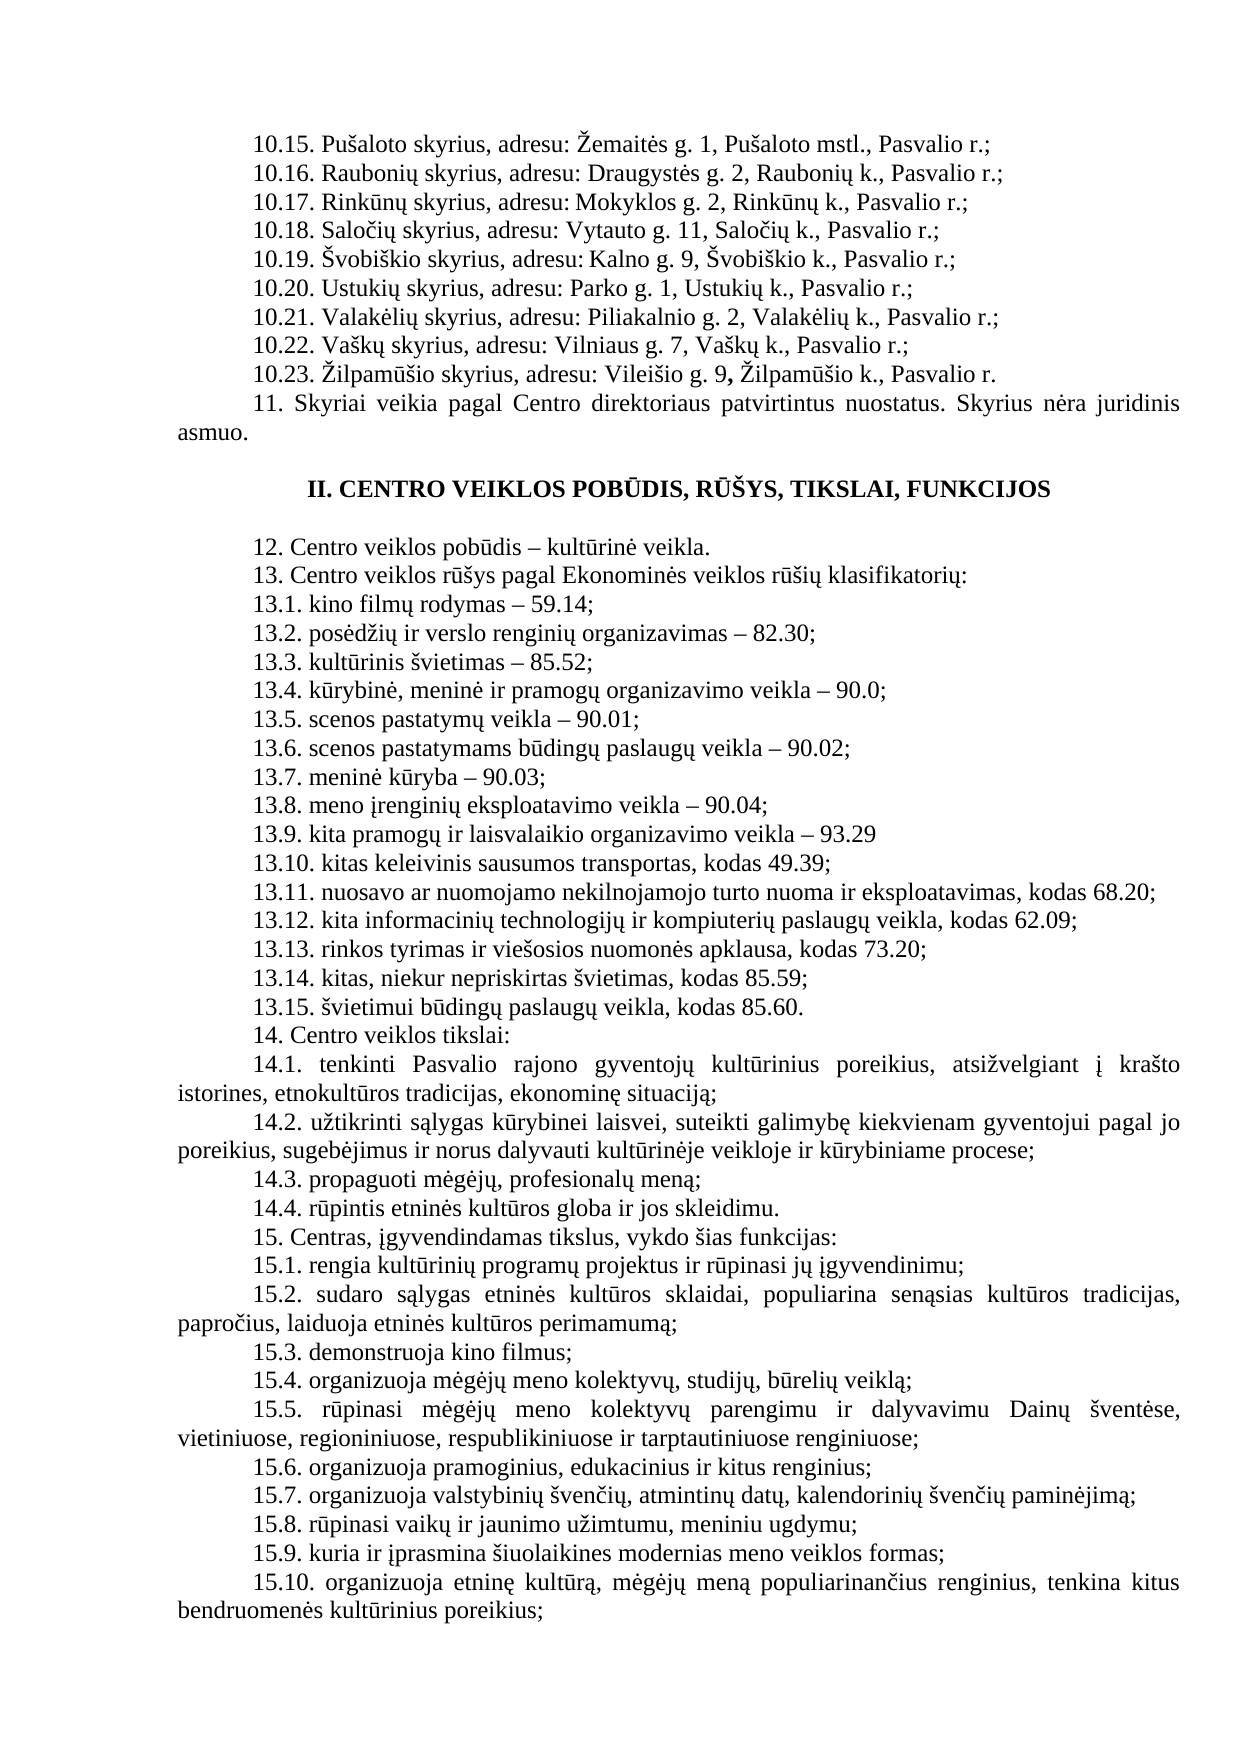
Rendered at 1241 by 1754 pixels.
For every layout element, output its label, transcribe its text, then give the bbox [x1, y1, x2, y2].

text 10.22. Vaškų skyrius, adresu: Vilniaus g. 7, Vaškų k., Pasvalio r.; [177, 330, 1181, 359]
text 15.6. organizuoja pramoginius, edukacinius ir kitus renginius; [177, 1452, 1181, 1480]
text 15. Centras, įgyvendindamas tikslus, vykdo šias funkcijas: [177, 1222, 1181, 1250]
text 10.16. Raubonių skyrius, adresu: Draugystės g. 2, Raubonių k., Pasvalio r.; [177, 158, 1181, 187]
text 14.4. rūpintis etninės kultūros globa ir jos skleidimu. [177, 1193, 1181, 1222]
text 11. Skyriai veikia pagal Centro direktoriaus patvirtintus nuostatus. Skyrius nėra juridinis asmuo. [177, 388, 1181, 445]
text 10.17. Rinkūnų skyrius, adresu: Mokyklos g. 2, Rinkūnų k., Pasvalio r.; [177, 187, 1181, 215]
text 12. Centro veiklos pobūdis – kultūrinė veikla. [177, 532, 1181, 560]
text 13.15. švietimui būdingų paslaugų veikla, kodas 85.60. [177, 992, 1181, 1020]
text 13.9. kita pramogų ir laisvalaikio organizavimo veikla – 93.29 [177, 819, 1181, 848]
text 10.21. Valakėlių skyrius, adresu: Piliakalnio g. 2, Valakėlių k., Pasvalio r.; [177, 302, 1181, 330]
text 10.19. Švobiškio skyrius, adresu: Kalno g. 9, Švobiškio k., Pasvalio r.; [177, 244, 1181, 273]
text 13.3. kultūrinis švietimas – 85.52; [177, 647, 1181, 675]
text 15.8. rūpinasi vaikų ir jaunimo užimtumu, meniniu ugdymu; [177, 1509, 1181, 1538]
text 13.8. meno įrenginių eksploatavimo veikla – 90.04; [177, 790, 1181, 819]
text 15.10. organizuoja etninę kultūrą, mėgėjų meną populiarinančius renginius, tenkina kitus bendruomenės kultūrinius poreikius; [177, 1567, 1181, 1624]
text 10.20. Ustukių skyrius, adresu: Parko g. 1, Ustukių k., Pasvalio r.; [177, 273, 1181, 302]
text 13.2. posėdžių ir verslo renginių organizavimas – 82.30; [177, 618, 1181, 647]
text 13.7. meninė kūryba – 90.03; [177, 762, 1181, 790]
text 13.13. rinkos tyrimas ir viešosios nuomonės apklausa, kodas 73.20; [177, 934, 1181, 963]
text 13. Centro veiklos rūšys pagal Ekonominės veiklos rūšių klasifikatorių: [177, 560, 1181, 589]
text 13.12. kita informacinių technologijų ir kompiuterių paslaugų veikla, kodas 62.09; [177, 905, 1181, 934]
text 15.5. rūpinasi mėgėjų meno kolektyvų parengimu ir dalyvavimu Dainų šventėse, vietiniuose, regioniniuose, respublikiniuose ir tarptautiniuose renginiuose; [177, 1394, 1181, 1452]
text 10.15. Pušaloto skyrius, adresu: Žemaitės g. 1, Pušaloto mstl., Pasvalio r.; [177, 129, 1181, 158]
text 13.6. scenos pastatymams būdingų paslaugų veikla – 90.02; [177, 733, 1181, 762]
text 14.1. tenkinti Pasvalio rajono gyventojų kultūrinius poreikius, atsižvelgiant į krašto istorines, etnokultūros tradicijas, ekonominę situaciją; [177, 1049, 1181, 1107]
text 15.1. rengia kultūrinių programų projektus ir rūpinasi jų įgyvendinimu; [177, 1250, 1181, 1279]
text 14.2. užtikrinti sąlygas kūrybinei laisvei, suteikti galimybę kiekvienam gyventojui pagal jo poreikius, sugebėjimus ir norus dalyvauti kultūrinėje veikloje ir kūrybiniame procese; [177, 1107, 1181, 1164]
text 13.5. scenos pastatymų veikla – 90.01; [177, 704, 1181, 733]
text 13.14. kitas, niekur nepriskirtas švietimas, kodas 85.59; [177, 963, 1181, 992]
text 15.3. demonstruoja kino filmus; [177, 1337, 1181, 1365]
text 13.10. kitas keleivinis sausumos transportas, kodas 49.39; [177, 848, 1181, 877]
text 13.4. kūrybinė, meninė ir pramogų organizavimo veikla – 90.0; [177, 675, 1181, 704]
text 13.11. nuosavo ar nuomojamo nekilnojamojo turto nuoma ir eksploatavimas, kodas 68.20; [177, 877, 1181, 905]
text 15.4. organizuoja mėgėjų meno kolektyvų, studijų, būrelių veiklą; [177, 1365, 1181, 1394]
text 14. Centro veiklos tikslai: [177, 1020, 1181, 1049]
text 15.2. sudaro sąlygas etninės kultūros sklaidai, populiarina senąsias kultūros tradicijas, papročius, laiduoja etninės kultūros perimamumą; [177, 1279, 1181, 1337]
text 13.1. kino filmų rodymas – 59.14; [177, 589, 1181, 618]
text 15.7. organizuoja valstybinių švenčių, atmintinų datų, kalendorinių švenčių paminėjimą; [177, 1480, 1181, 1509]
text II. CENTRO VEIKLOS pobūdis, RŪŠYS, Tikslai, FUNKCIJOS [177, 474, 1181, 503]
text 10.18. Saločių skyrius, adresu: Vytauto g. 11, Saločių k., Pasvalio r.; [177, 215, 1181, 244]
text 14.3. propaguoti mėgėjų, profesionalų meną; [177, 1164, 1181, 1193]
text 15.9. kuria ir įprasmina šiuolaikines modernias meno veiklos formas; [177, 1538, 1181, 1567]
text 10.23. Žilpamūšio skyrius, adresu: Vileišio g. 9, Žilpamūšio k., Pasvalio r. [177, 359, 1181, 388]
